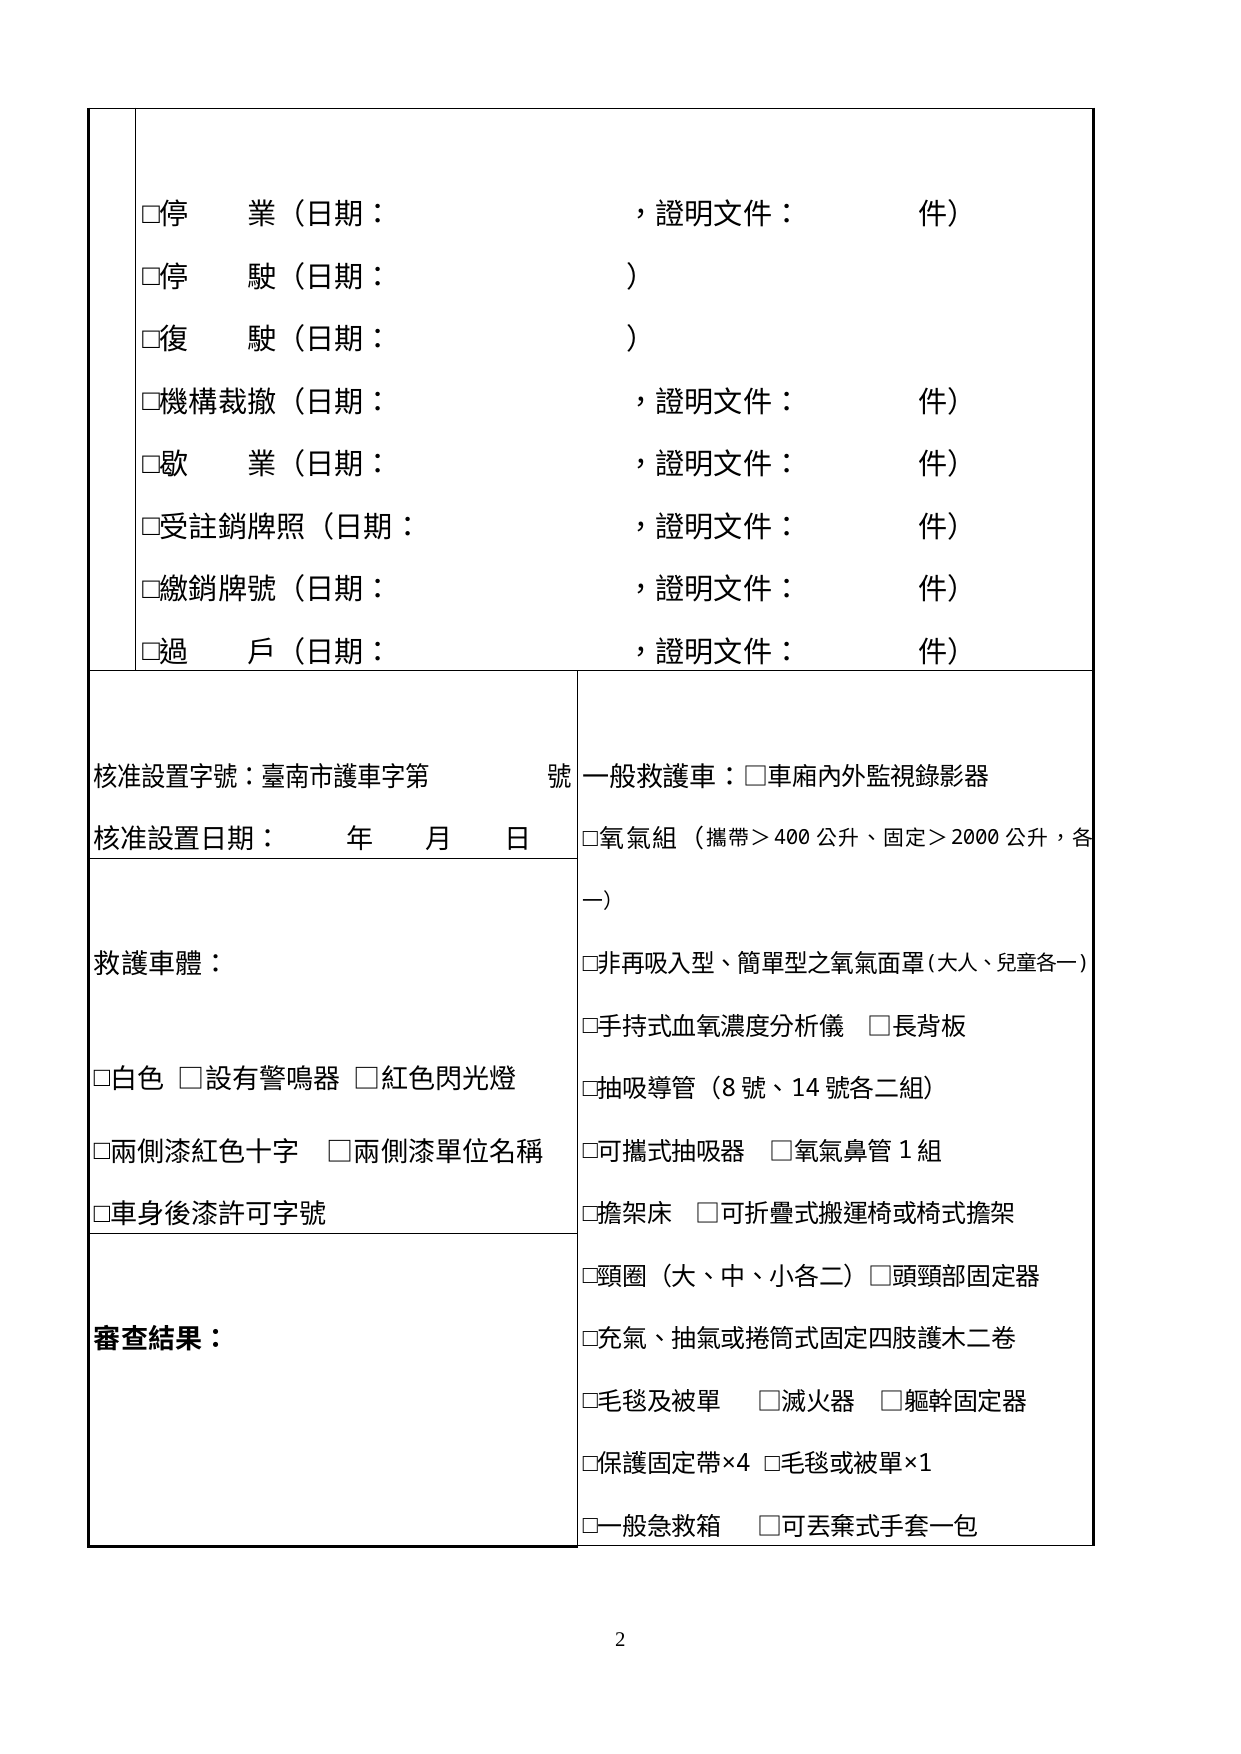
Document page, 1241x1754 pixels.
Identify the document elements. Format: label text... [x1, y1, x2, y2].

table_cell 救護車體： □白色 □設有警鳴器 □紅色閃光燈 □兩側漆紅色十字 □兩側漆單位名稱 □車身後漆許可字號 [90, 859, 577, 1233]
table_cell 審查結果： [90, 1234, 577, 1545]
table_cell [90, 109, 135, 670]
table_cell 核准設置字號：臺南市護車字第 號 核准設置日期： 年 月 日 [90, 671, 577, 858]
table_cell □停 業（日期： ，證明文件： 件） □停 駛（日期： ） □復 駛（日期： ） □機構裁撤（日期： ，證明文件： 件） □歇 業（日期： ，證明文件： 件） □受註銷牌照（日期： ，證明文件： 件） □繳銷牌號（日期： ，證明文件： 件） □過 戶（日期： ，證明文件： 件） [136, 109, 1092, 670]
table_cell 一般救護車：□車廂內外監視錄影器 □氧氣組（攜帶＞400公升、固定＞2000公升，各一） □非再吸入型、簡單型之氧氣面罩(大人、兒童各一) □手持式血氧濃度分析儀 □長背板 □抽吸導管（8號、14號各二組） □可攜式抽吸器 □氧氣鼻管1組 □擔架床 □可折疊式搬運椅或椅式擔架 □頸圈（大、中、小各二）□頭頸部固定器 □充氣、抽氣或捲筒式固定四肢護木二卷 □毛毯及被單 □滅火器 □軀幹固定器 □保護固定帶×4 □毛毯或被單×1 □一般急救箱 □可丟棄式手套一包 [578, 671, 1092, 1545]
